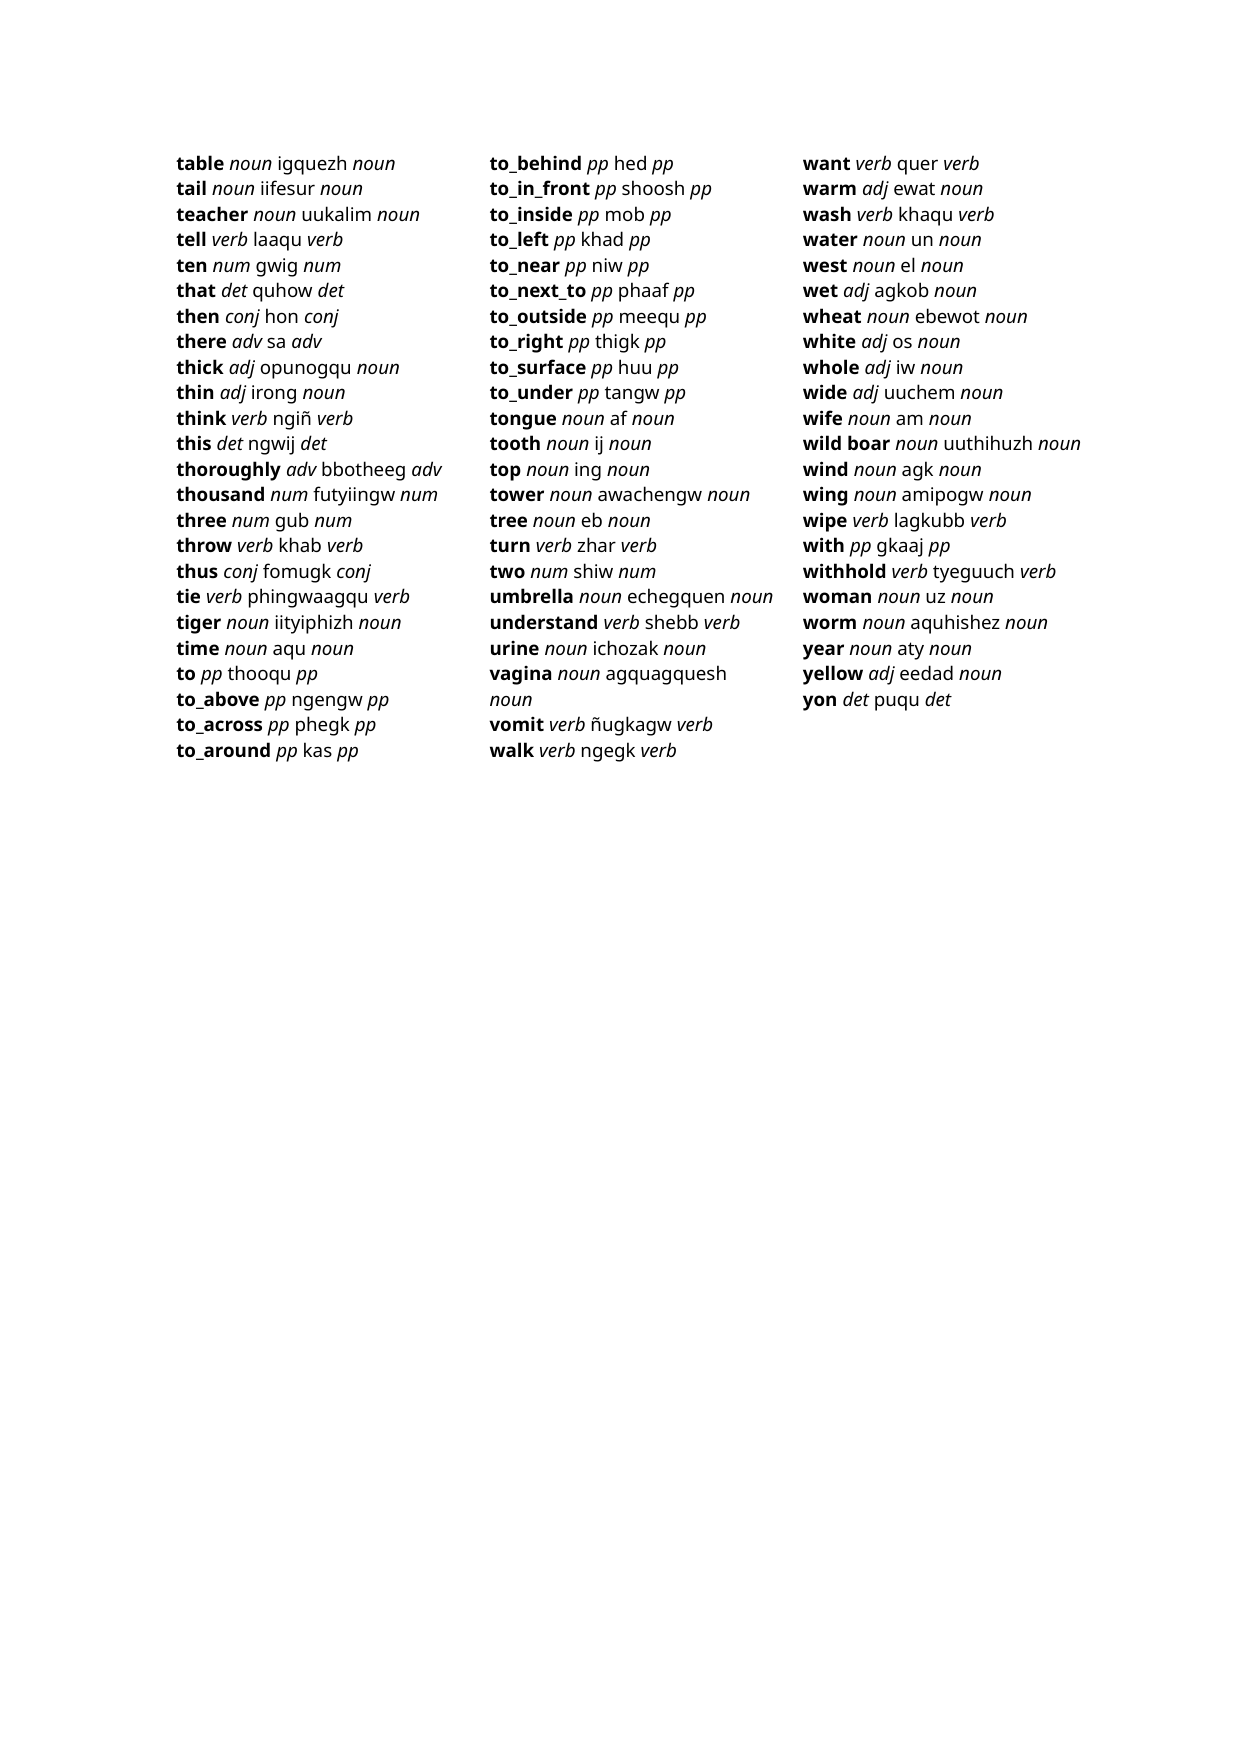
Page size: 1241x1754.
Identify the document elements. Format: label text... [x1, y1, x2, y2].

text to_under pp tangw pp [489, 380, 777, 405]
text to pp thooqu pp [176, 660, 463, 686]
text yellow adj eedad noun [803, 660, 1090, 686]
text that det quhow det [176, 278, 463, 303]
text year noun aty noun [803, 635, 1090, 660]
text thick adj opunogqu noun [176, 354, 463, 380]
text to_next_to pp phaaf pp [489, 278, 777, 303]
text worm noun aquhishez noun [803, 609, 1090, 635]
text ten num gwig num [176, 252, 463, 278]
text to_in_front pp shoosh pp [489, 176, 777, 201]
text two num shiw num [489, 558, 777, 584]
text to_outside pp meequ pp [489, 303, 777, 329]
text then conj hon conj [176, 303, 463, 329]
text to_inside pp mob pp [489, 201, 777, 227]
text want verb quer verb [803, 150, 1090, 176]
text tooth noun ij noun [489, 431, 777, 456]
text wife noun am noun [803, 405, 1090, 431]
text time noun aqu noun [176, 635, 463, 660]
text to_behind pp hed pp [489, 150, 777, 176]
text to_near pp niw pp [489, 252, 777, 278]
text urine noun ichozak noun [489, 635, 777, 660]
text three num gub num [176, 507, 463, 533]
text thin adj irong noun [176, 380, 463, 405]
text wet adj agkob noun [803, 278, 1090, 303]
text woman noun uz noun [803, 584, 1090, 609]
text wind noun agk noun [803, 456, 1090, 482]
text tiger noun iityiphizh noun [176, 609, 463, 635]
text think verb ngiñ verb [176, 405, 463, 431]
text tongue noun af noun [489, 405, 777, 431]
text whole adj iw noun [803, 354, 1090, 380]
text umbrella noun echegquen noun [489, 584, 777, 609]
text understand verb shebb verb [489, 609, 777, 635]
text wide adj uuchem noun [803, 380, 1090, 405]
text throw verb khab verb [176, 533, 463, 558]
text tree noun eb noun [489, 507, 777, 533]
text thousand num futyiingw num [176, 482, 463, 507]
text yon det puqu det [803, 686, 1090, 711]
text to_surface pp huu pp [489, 354, 777, 380]
text west noun el noun [803, 252, 1090, 278]
text warm adj ewat noun [803, 176, 1090, 201]
text wild boar noun uuthihuzh noun [803, 431, 1090, 456]
text water noun un noun [803, 227, 1090, 252]
text to_around pp kas pp [176, 737, 463, 762]
text table noun igquezh noun [176, 150, 463, 176]
text this det ngwij det [176, 431, 463, 456]
text wash verb khaqu verb [803, 201, 1090, 227]
text wipe verb lagkubb verb [803, 507, 1090, 533]
text tower noun awachengw noun [489, 482, 777, 507]
text turn verb zhar verb [489, 533, 777, 558]
text top noun ing noun [489, 456, 777, 482]
text vomit verb ñugkagw verb [489, 711, 777, 737]
text withhold verb tyeguuch verb [803, 558, 1090, 584]
text there adv sa adv [176, 329, 463, 354]
text teacher noun uukalim noun [176, 201, 463, 227]
text walk verb ngegk verb [489, 737, 777, 762]
text to_across pp phegk pp [176, 711, 463, 737]
text to_above pp ngengw pp [176, 686, 463, 711]
text white adj os noun [803, 329, 1090, 354]
text tail noun iifesur noun [176, 176, 463, 201]
text vagina noun agquagquesh noun [489, 660, 777, 711]
text with pp gkaaj pp [803, 533, 1090, 558]
text wing noun amipogw noun [803, 482, 1090, 507]
text to_left pp khad pp [489, 227, 777, 252]
text tie verb phingwaagqu verb [176, 584, 463, 609]
text thus conj fomugk conj [176, 558, 463, 584]
text to_right pp thigk pp [489, 329, 777, 354]
text tell verb laaqu verb [176, 227, 463, 252]
text thoroughly adv bbotheeg adv [176, 456, 463, 482]
text wheat noun ebewot noun [803, 303, 1090, 329]
